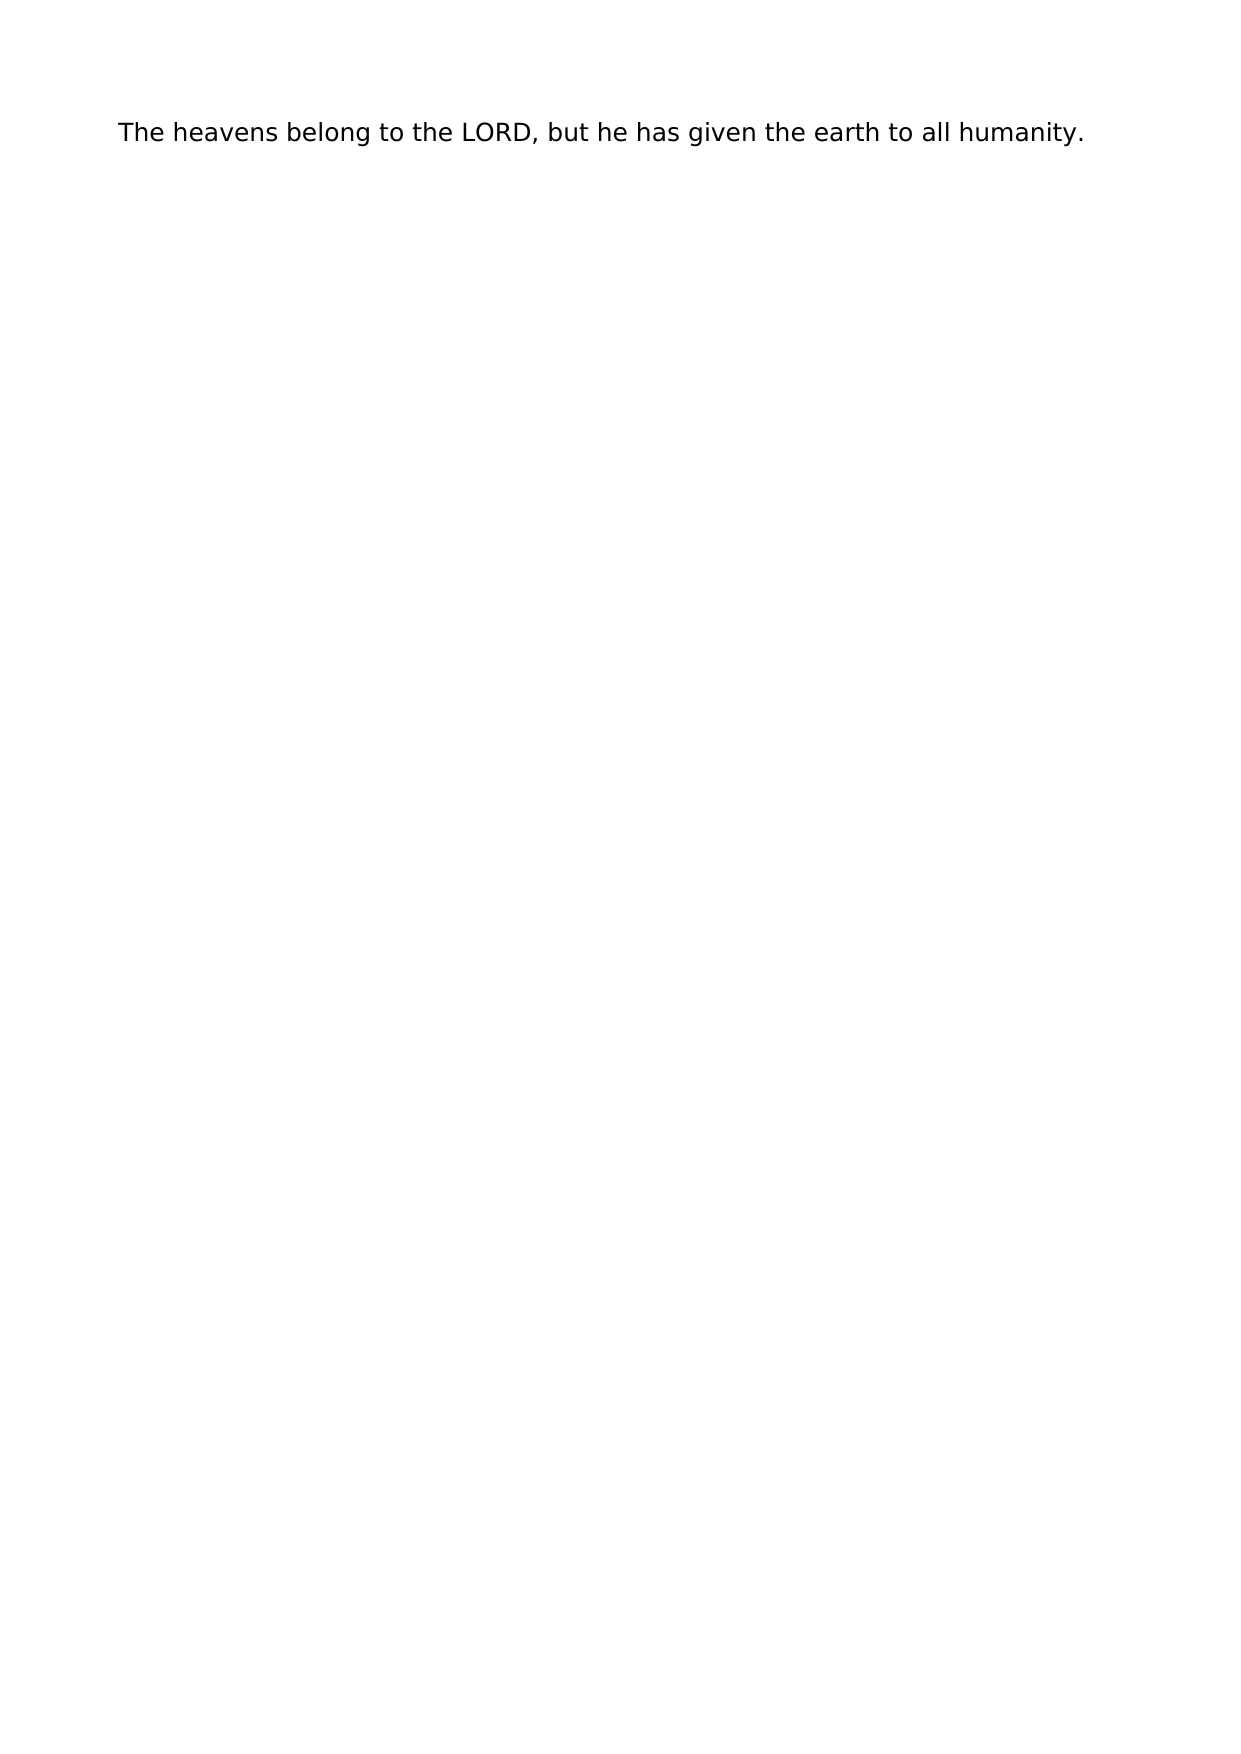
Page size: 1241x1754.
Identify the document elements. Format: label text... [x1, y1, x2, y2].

text The heavens belong to the LORD, but he has given the earth to all humanity. [118, 118, 1122, 147]
